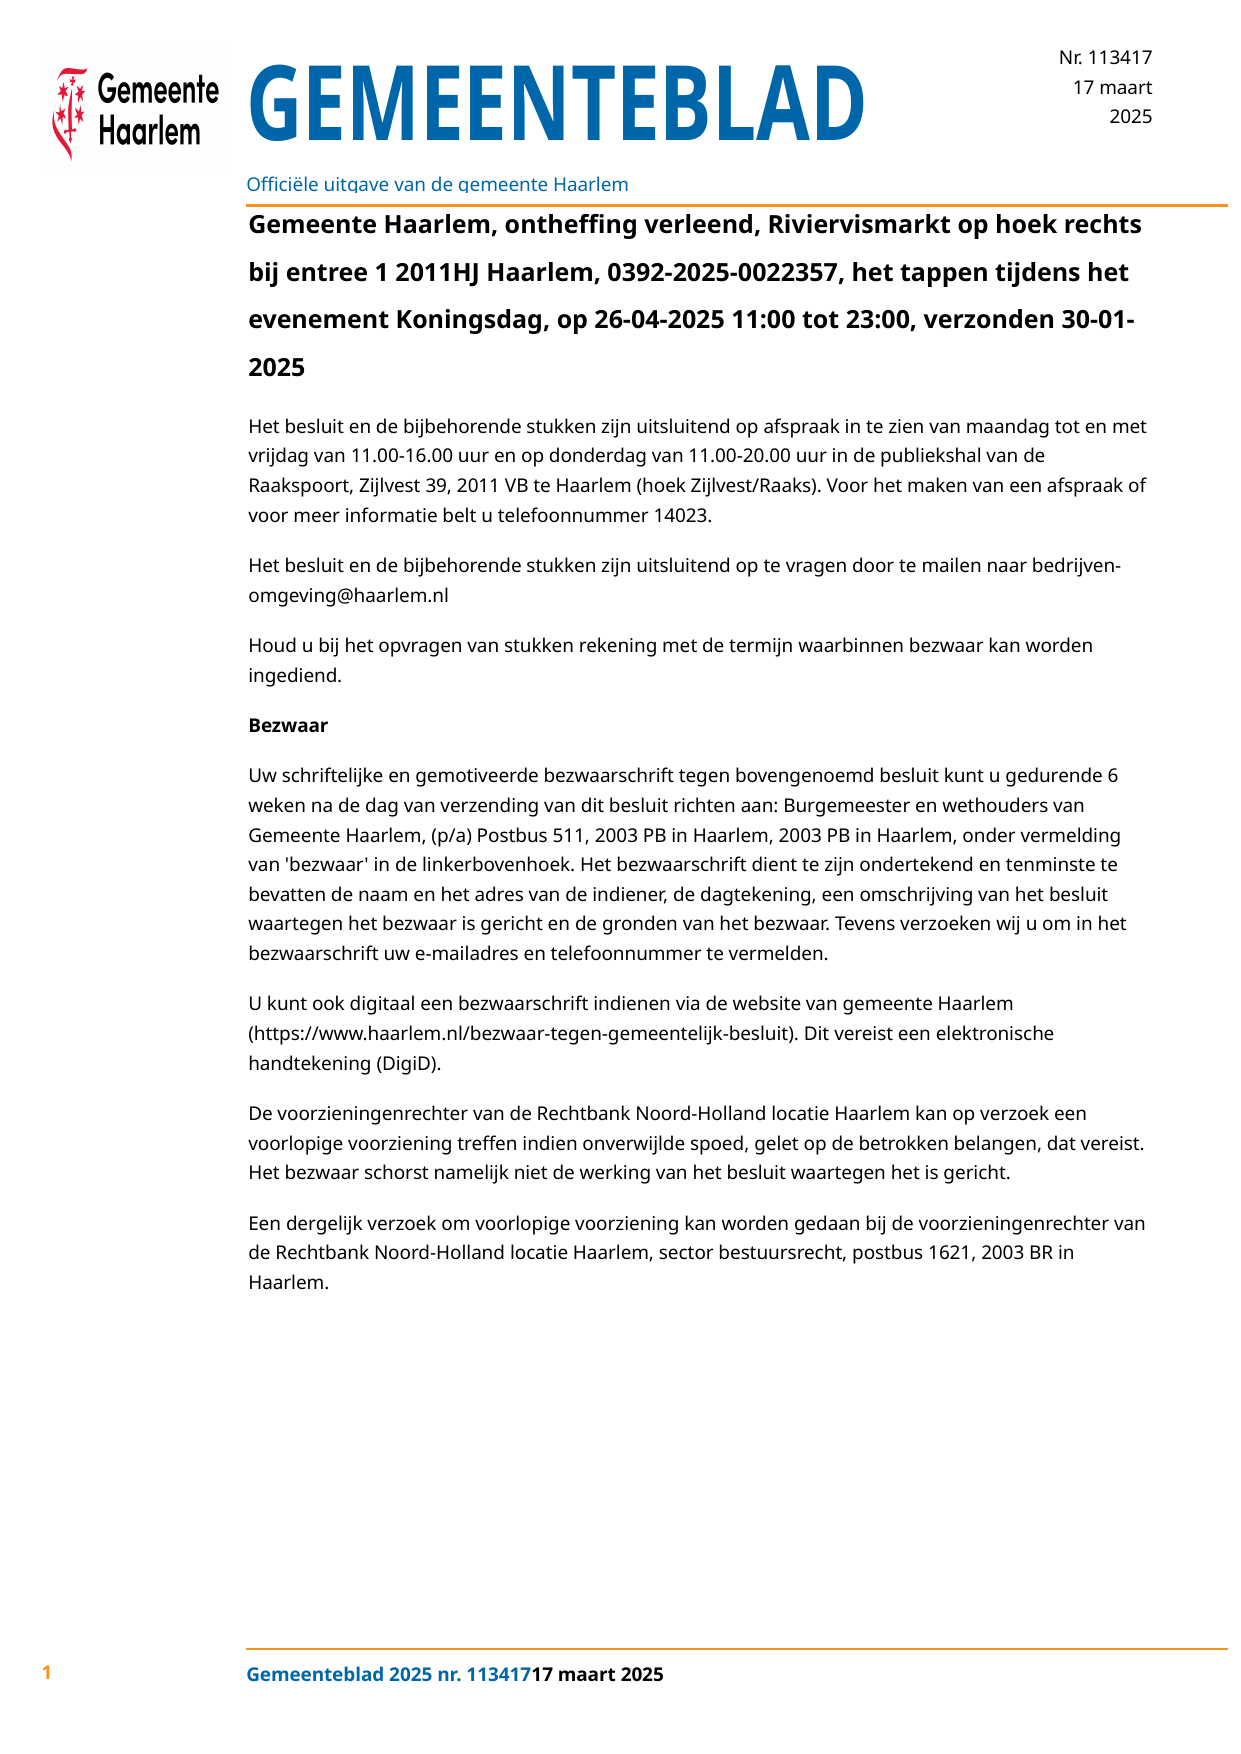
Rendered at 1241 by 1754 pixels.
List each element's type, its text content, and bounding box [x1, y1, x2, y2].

text Het besluit en de bijbehorende stukken zijn uitsluitend op te vragen door te mailen naar bedrijven-omgeving@haarlem.nl [248, 552, 1152, 608]
text Gemeente Haarlem, ontheffing verleend, Riviervismarkt op hoek rechts bij entree 1 2011HJ Haarlem, 0392-2025-0022357, het tappen tijdens het evenement Koningsdag, op 26-04-2025 11:00 tot 23:00, verzonden 30-01-2025 [248, 207, 1152, 384]
text Het besluit en de bijbehorende stukken zijn uitsluitend op afspraak in te zien van maandag tot en met vrijdag van 11.00-16.00 uur en op donderdag van 11.00-20.00 uur in de publiekshal van de Raakspoort, Zijlvest 39, 2011 VB te Haarlem (hoek Zijlvest/Raaks). Voor het maken van een afspraak of voor meer informatie belt u telefoonnummer 14023. [248, 413, 1152, 528]
text De voorzieningenrechter van de Rechtbank Noord-Holland locatie Haarlem kan op verzoek een voorlopige voorziening treffen indien onverwijlde spoed, gelet op de betrokken belangen, dat vereist. Het bezwaar schorst namelijk niet de werking van het besluit waartegen het is gericht. [248, 1100, 1152, 1185]
text Houd u bij het opvragen van stukken rekening met de termijn waarbinnen bezwaar kan worden ingediend. [248, 632, 1152, 688]
text U kunt ook digitaal een bezwaarschrift indienen via de website van gemeente Haarlem (https://www.haarlem.nl/bezwaar-tegen-gemeentelijk-besluit). Dit vereist een elektronische handtekening (DigiD). [248, 991, 1152, 1076]
text Bezwaar [248, 712, 1152, 738]
text Uw schriftelijke en gemotiveerde bezwaarschrift tegen bovengenoemd besluit kunt u gedurende 6 weken na de dag van verzending van dit besluit richten aan: Burgemeester en wethouders van Gemeente Haarlem, (p/a) Postbus 511, 2003 PB in Haarlem, 2003 PB in Haarlem, onder vermelding van 'bezwaar' in de linkerbovenhoek. Het bezwaarschrift dient te zijn ondertekend en tenminste te bevatten de naam en het adres van de indiener, de dagtekening, een omschrijving van het besluit waartegen het bezwaar is gericht en de gronden van het bezwaar. Tevens verzoeken wij u om in het bezwaarschrift uw e-mailadres en telefoonnummer te vermelden. [248, 763, 1152, 966]
text Een dergelijk verzoek om voorlopige voorziening kan worden gedaan bij de voorzieningenrechter van de Rechtbank Noord-Holland locatie Haarlem, sector bestuursrecht, postbus 1621, 2003 BR in Haarlem. [248, 1210, 1152, 1295]
picture [41, 47, 231, 172]
